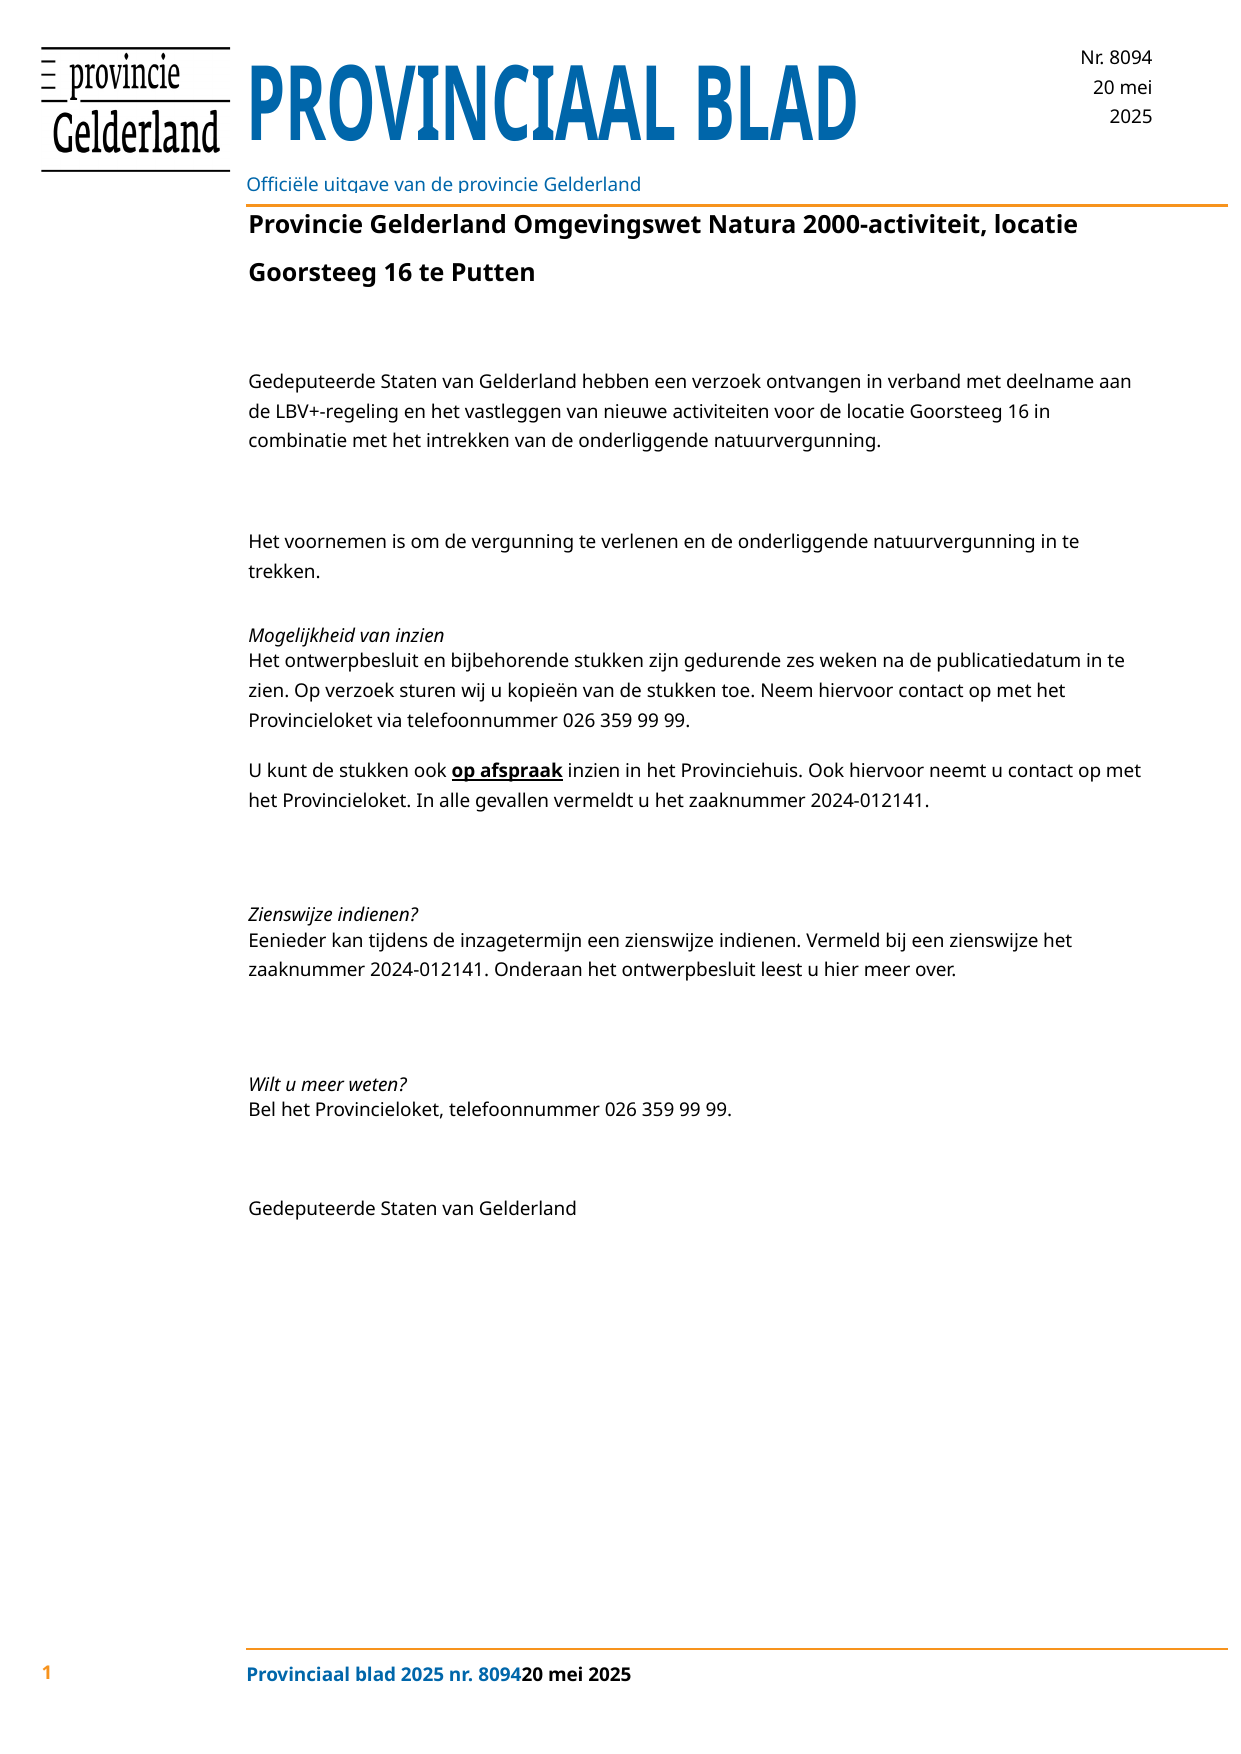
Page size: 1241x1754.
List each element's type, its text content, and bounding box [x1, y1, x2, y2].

text Het voornemen is om de vergunning te verlenen en de onderliggende natuurvergunning in te trekken. [248, 528, 1152, 584]
text Gedeputeerde Staten van Gelderland hebben een verzoek ontvangen in verband met deelname aan de LBV+-regeling en het vastleggen van nieuwe activiteiten voor de locatie Goorsteeg 16 in combinatie met het intrekken van de onderliggende natuurvergunning. [248, 368, 1152, 453]
text Mogelijkheid van inzien [248, 622, 1152, 648]
text U kunt de stukken ook op afspraak inzien in het Provinciehuis. Ook hiervoor neemt u contact op met het Provincieloket. In alle gevallen vermeldt u het zaaknummer 2024-012141. [248, 757, 1152, 812]
text Het ontwerpbesluit en bijbehorende stukken zijn gedurende zes weken na de publicatiedatum in te zien. Op verzoek sturen wij u kopieën van de stukken toe. Neem hiervoor contact op met het Provincieloket via telefoonnummer 026 359 99 99. [248, 648, 1152, 732]
text Zienswijze indienen? [248, 901, 1152, 927]
text Eenieder kan tijdens de inzagetermijn een zienswijze indienen. Vermeld bij een zienswijze het zaaknummer 2024-012141. Onderaan het ontwerpbesluit leest u hier meer over. [248, 927, 1152, 982]
text Provincie Gelderland Omgevingswet Natura 2000-activiteit, locatie Goorsteeg 16 te Putten [248, 207, 1152, 288]
text Bel het Provincieloket, telefoonnummer 026 359 99 99. [248, 1097, 1152, 1122]
text Gedeputeerde Staten van Gelderland [248, 1195, 1152, 1221]
text Wilt u meer weten? [248, 1071, 1152, 1097]
picture [41, 47, 231, 172]
